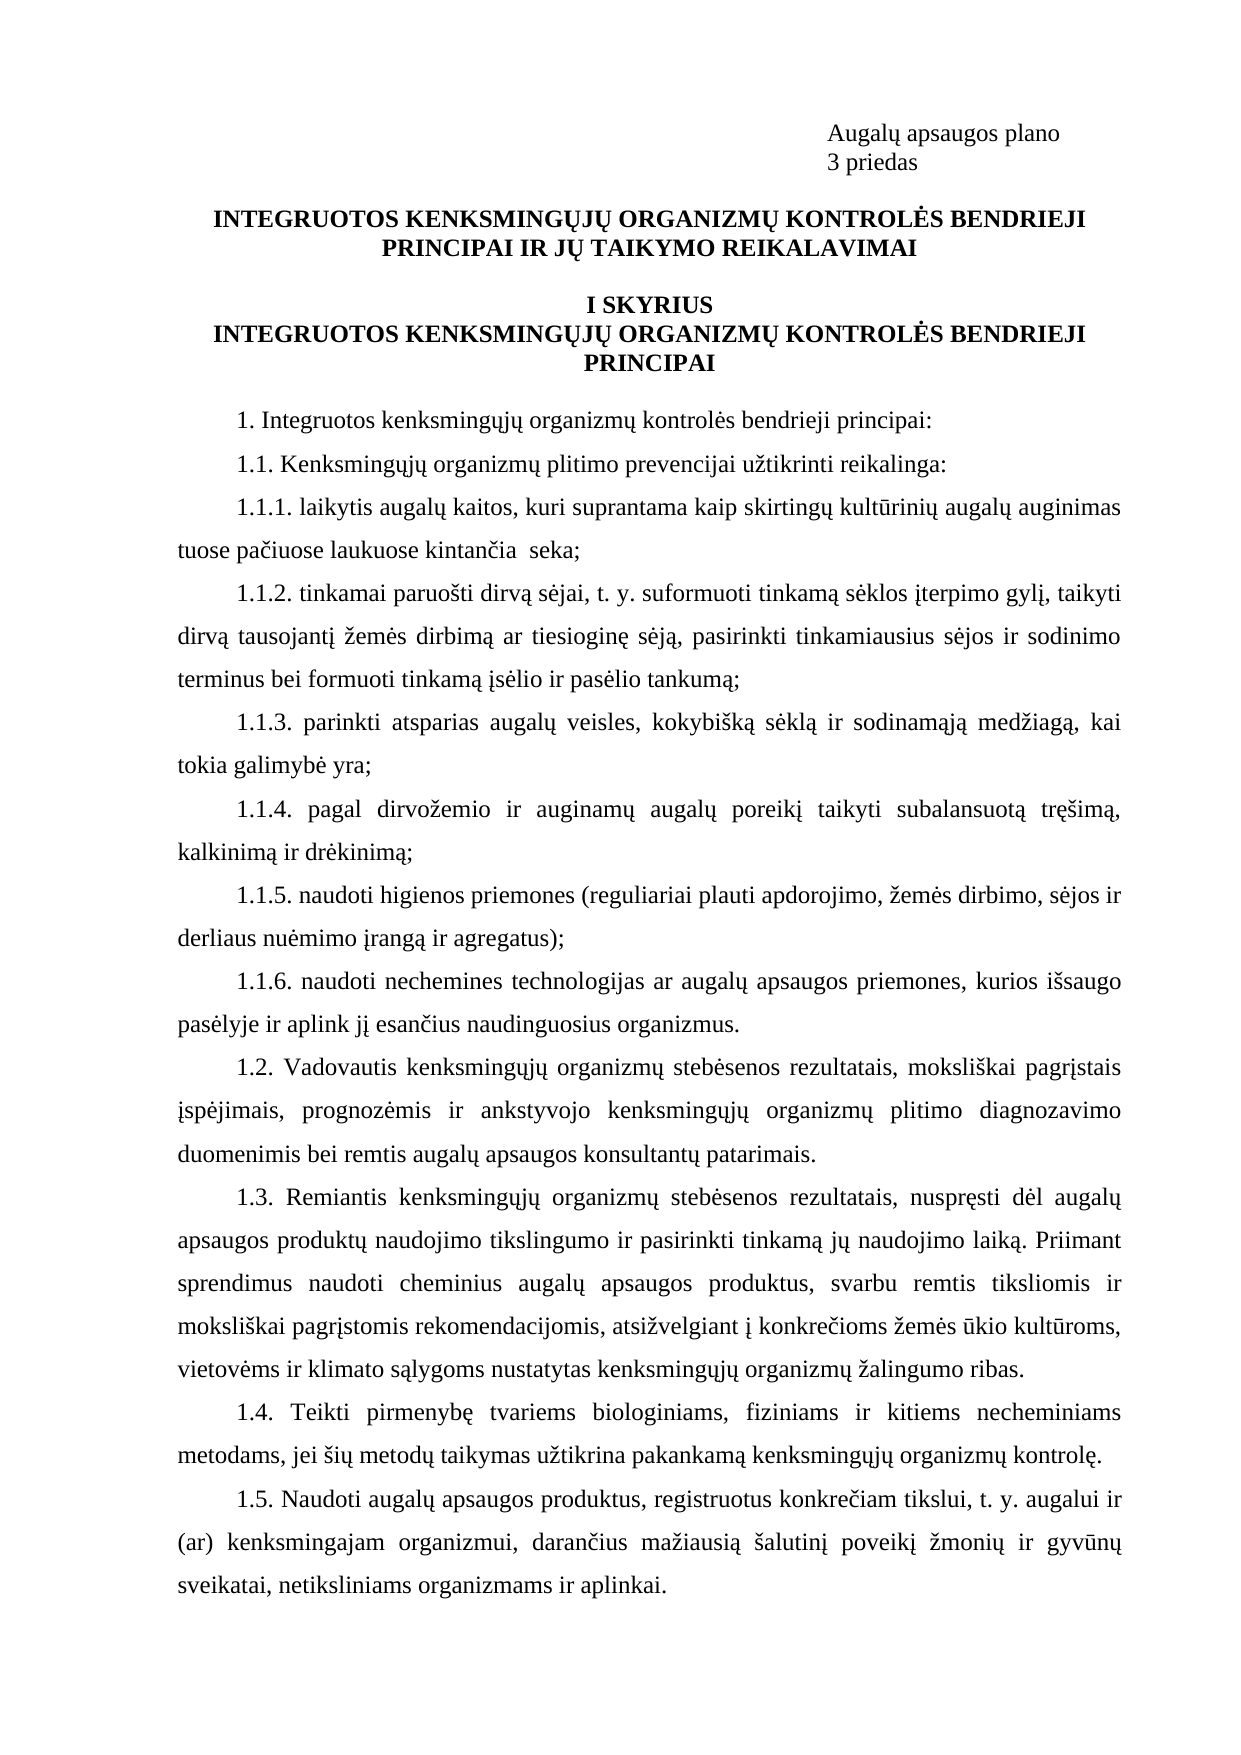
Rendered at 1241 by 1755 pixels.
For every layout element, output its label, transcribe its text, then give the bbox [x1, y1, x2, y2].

text 1.1.4. pagal dirvožemio ir auginamų augalų poreikį taikyti subalansuotą tręšimą, kalkinimą ir drėkinimą; [177, 794, 1122, 866]
text 3 priedas [177, 147, 1122, 176]
text INTEGRUOTOS KENKSMINGŲJŲ ORGANIZMŲ KONTROLĖS BENDRIEJI PRINCIPAI [177, 319, 1122, 377]
text 1.1.5. naudoti higienos priemones (reguliariai plauti apdorojimo, žemės dirbimo, sėjos ir derliaus nuėmimo įrangą ir agregatus); [177, 880, 1122, 952]
text I skyrius [177, 291, 1122, 319]
text Augalų apsaugos plano [177, 118, 1122, 147]
text 1.1.1. laikytis augalų kaitos, kuri suprantama kaip skirtingų kultūrinių augalų auginimas tuose pačiuose laukuose kintančia seka; [177, 492, 1122, 564]
text 1. Integruotos kenksmingųjų organizmų kontrolės bendrieji principai: [177, 406, 1122, 434]
text 1.1.3. parinkti atsparias augalų veisles, kokybišką sėklą ir sodinamąją medžiagą, kai tokia galimybė yra; [177, 707, 1122, 779]
text 1.1.2. tinkamai paruošti dirvą sėjai, t. y. suformuoti tinkamą sėklos įterpimo gylį, taikyti dirvą tausojantį žemės dirbimą ar tiesioginę sėją, pasirinkti tinkamiausius sėjos ir sodinimo terminus bei formuoti tinkamą įsėlio ir pasėlio tankumą; [177, 578, 1122, 693]
text 1.3. Remiantis kenksmingųjų organizmų stebėsenos rezultatais, nuspręsti dėl augalų apsaugos produktų naudojimo tikslingumo ir pasirinkti tinkamą jų naudojimo laiką. Priimant sprendimus naudoti cheminius augalų apsaugos produktus, svarbu remtis tiksliomis ir moksliškai pagrįstomis rekomendacijomis, atsižvelgiant į konkrečioms žemės ūkio kultūroms, vietovėms ir klimato sąlygoms nustatytas kenksmingųjų organizmų žalingumo ribas. [177, 1182, 1122, 1383]
text 1.5. Naudoti augalų apsaugos produktus, registruotus konkrečiam tikslui, t. y. augalui ir (ar) kenksmingajam organizmui, darančius mažiausią šalutinį poveikį žmonių ir gyvūnų sveikatai, netiksliniams organizmams ir aplinkai. [177, 1484, 1122, 1599]
text 1.2. Vadovautis kenksmingųjų organizmų stebėsenos rezultatais, moksliškai pagrįstais įspėjimais, prognozėmis ir ankstyvojo kenksmingųjų organizmų plitimo diagnozavimo duomenimis bei remtis augalų apsaugos konsultantų patarimais. [177, 1052, 1122, 1167]
text 1.1.6. naudoti nechemines technologijas ar augalų apsaugos priemones, kurios išsaugo pasėlyje ir aplink jį esančius naudinguosius organizmus. [177, 966, 1122, 1038]
text INTEGRUOTOS KENKSMINGŲJŲ ORGANIZMŲ KONTROLĖS BENDRieji PRINCIPai ir jų taikymo reikalavimai [177, 204, 1122, 262]
text 1.1. Kenksmingųjų organizmų plitimo prevencijai užtikrinti reikalinga: [177, 449, 1122, 477]
text 1.4. Teikti pirmenybę tvariems biologiniams, fiziniams ir kitiems necheminiams metodams, jei šių metodų taikymas užtikrina pakankamą kenksmingųjų organizmų kontrolę. [177, 1397, 1122, 1469]
